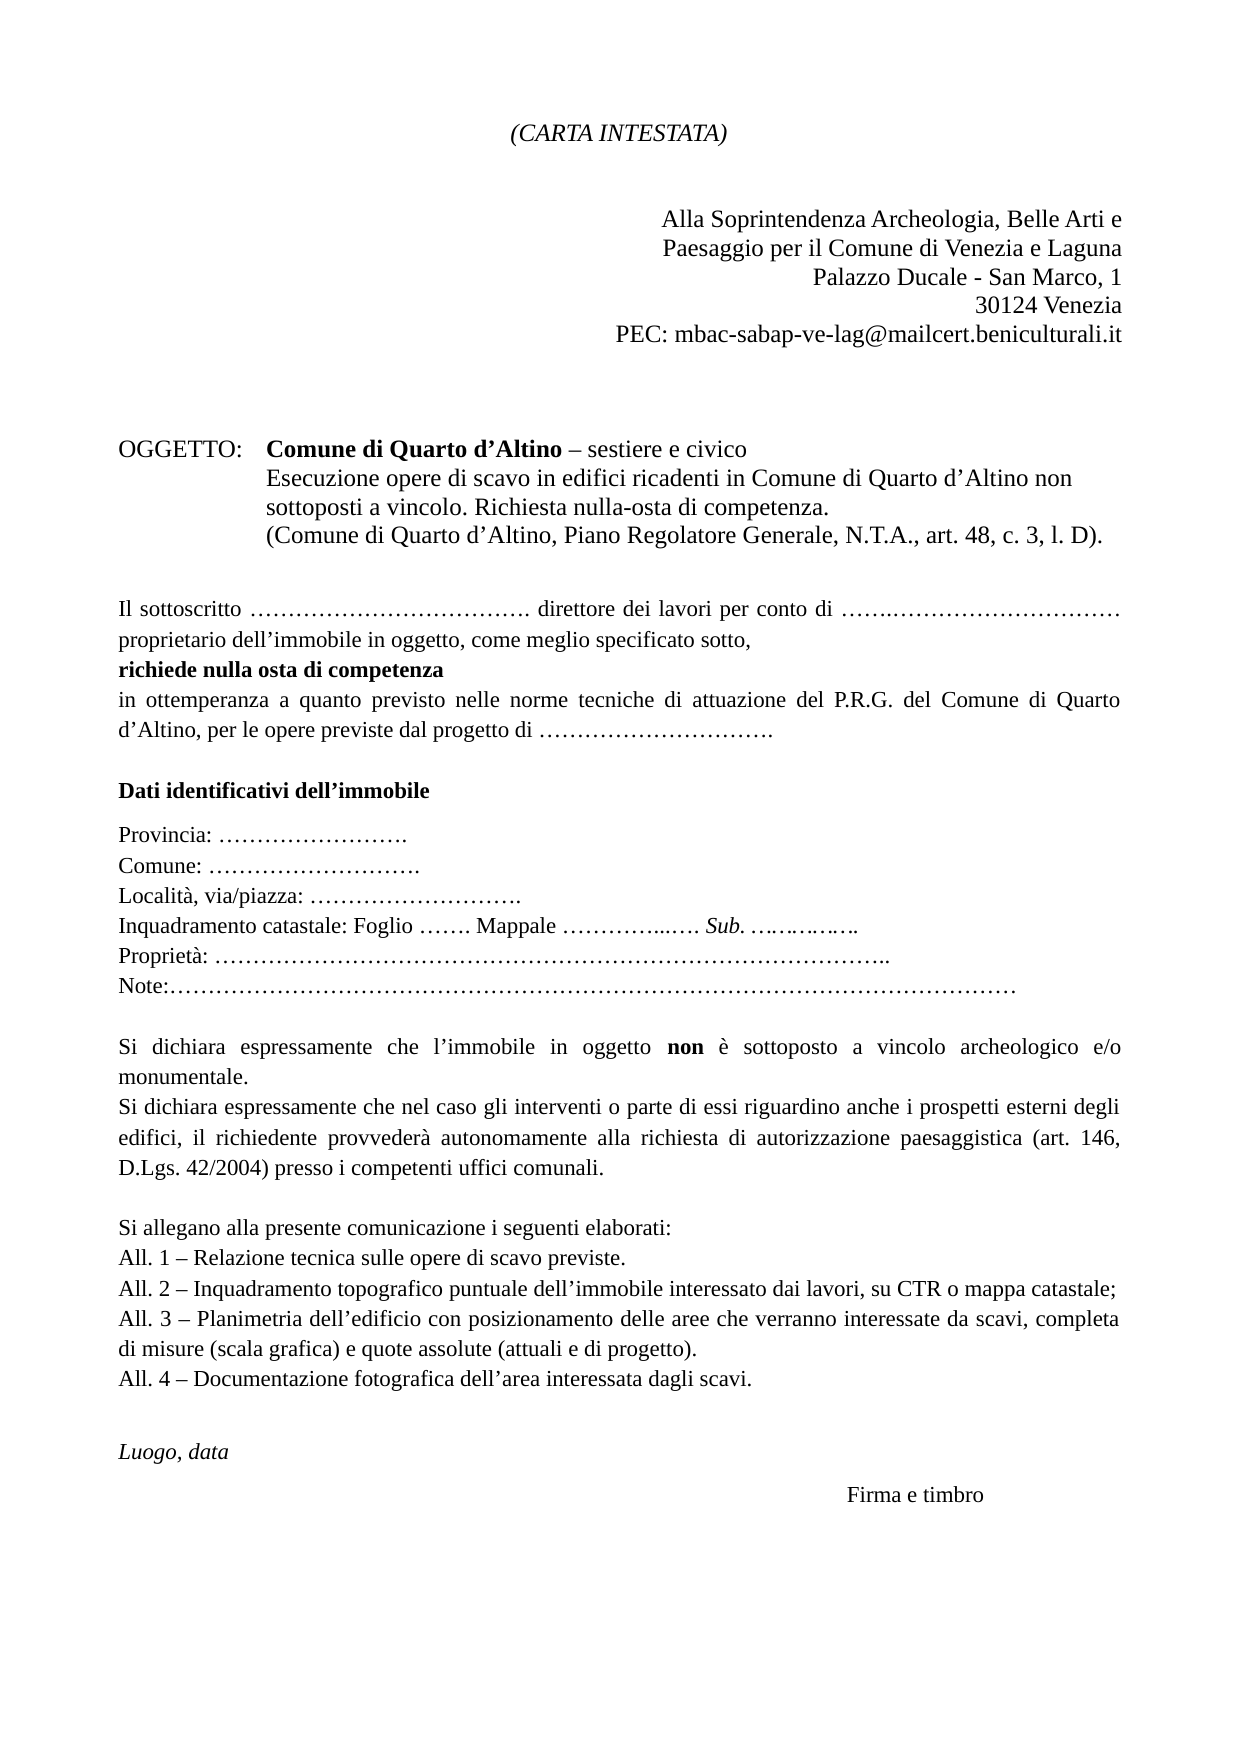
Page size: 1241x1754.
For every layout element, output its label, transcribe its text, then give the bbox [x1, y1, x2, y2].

text Si dichiara espressamente che l’immobile in oggetto non è sottoposto a vincolo archeologico e/o monumentale. [118, 1033, 1122, 1089]
text (Comune di Quarto d’Altino, Piano Regolatore Generale, N.T.A., art. 48, c. 3, l. D). [266, 521, 1122, 549]
text Inquadramento catastale: Foglio ……. Mappale …………...…. Sub. ……………. [118, 912, 1122, 938]
text Alla Soprintendenza Archeologia, Belle Arti e Paesaggio per il Comune di Venezia e Laguna [591, 204, 1122, 262]
text OGGETTO: Comune di Quarto d’Altino – sestiere e civico [118, 434, 1122, 463]
text (CARTA INTESTATA) [118, 118, 1122, 147]
text Provincia: ……………………. [118, 822, 1122, 848]
text Si allegano alla presente comunicazione i seguenti elaborati: [118, 1214, 1122, 1241]
text Si dichiara espressamente che nel caso gli interventi o parte di essi riguardino anche i prospetti esterni degli edifici, il richiedente provvederà autonomamente alla richiesta di autorizzazione paesaggistica (art. 146, D.Lgs. 42/2004) presso i competenti uffici comunali. [118, 1093, 1122, 1180]
text Comune: ………………………. [118, 852, 1122, 878]
text 30124 Venezia [591, 291, 1122, 319]
text Proprietà: …………………………………………………………………………….. [118, 942, 1122, 969]
text Il sottoscritto ………………………………. direttore dei lavori per conto di …….………………………… proprietario dell’immobile in oggetto, come meglio specificato sotto, [118, 596, 1122, 652]
text Palazzo Ducale - San Marco, 1 [591, 262, 1122, 291]
text Note:………………………………………………………………………………………………… [118, 973, 1122, 999]
text Località, via/piazza: ………………………. [118, 882, 1122, 908]
text All. 1 – Relazione tecnica sulle opere di scavo previste. [118, 1244, 1122, 1271]
text richiede nulla osta di competenza [118, 656, 1122, 682]
text Esecuzione opere di scavo in edifici ricadenti in Comune di Quarto d’Altino non sottoposti a vincolo. Richiesta nulla-osta di competenza. [266, 463, 1122, 521]
text PEC: mbac-sabap-ve-lag@mailcert.beniculturali.it [591, 319, 1122, 348]
text Firma e timbro [709, 1481, 1122, 1507]
text Luogo, data [118, 1438, 1122, 1464]
text in ottemperanza a quanto previsto nelle norme tecniche di attuazione del P.R.G. del Comune di Quarto d’Altino, per le opere previste dal progetto di …………………………. [118, 686, 1122, 743]
text All. 3 – Planimetria dell’edificio con posizionamento delle aree che verranno interessate da scavi, completa di misure (scala grafica) e quote assolute (attuali e di progetto). [118, 1305, 1122, 1361]
text Dati identificativi dell’immobile [118, 777, 1122, 803]
text All. 4 – Documentazione fotografica dell’area interessata dagli scavi. [118, 1365, 1122, 1392]
text All. 2 – Inquadramento topografico puntuale dell’immobile interessato dai lavori, su CTR o mappa catastale; [118, 1275, 1122, 1301]
